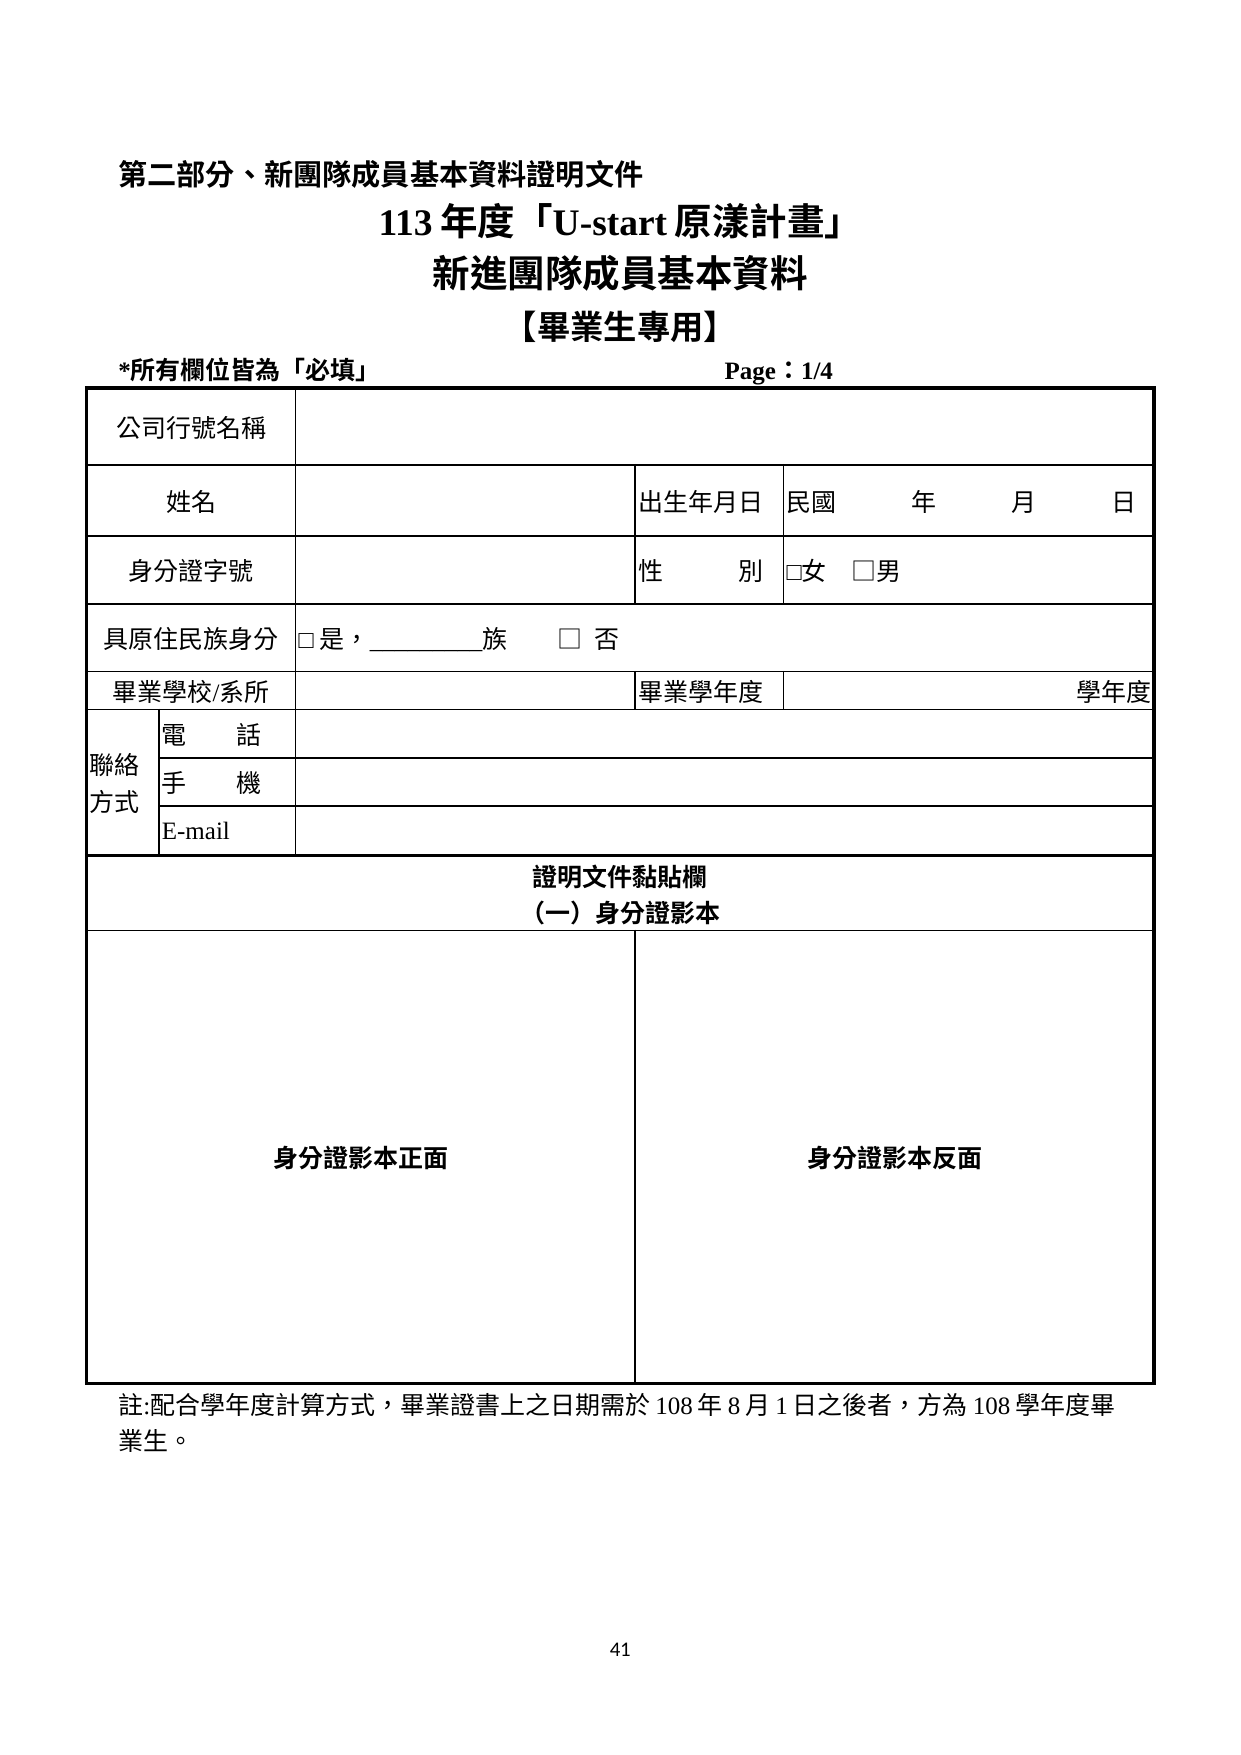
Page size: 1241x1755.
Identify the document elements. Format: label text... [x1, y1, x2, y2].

table_cell [296, 710, 1152, 757]
table_cell 電 話 [160, 710, 295, 757]
table_cell 身分證影本反面 [636, 931, 1152, 1382]
table_cell 身分證影本正面 [88, 931, 634, 1382]
text 新進團隊成員基本資料 [118, 246, 1122, 298]
table_cell [296, 537, 634, 603]
table_cell □女 □男 [784, 537, 1152, 603]
table_header 公司行號名稱 [88, 390, 295, 464]
text 【畢業生專用】 [118, 298, 1122, 350]
table_cell 證明文件黏貼欄 （一）身分證影本 [88, 857, 1152, 929]
table_cell 性 別 [636, 537, 783, 603]
table_cell 出生年月日 [636, 466, 783, 535]
table_cell 聯絡方式 [88, 710, 158, 854]
table_cell 畢業學校/系所 [88, 672, 295, 708]
table_cell E-mail [160, 807, 295, 854]
table_cell 具原住民族身分 [88, 605, 295, 671]
text *所有欄位皆為「必填」 Page：1/4 [118, 350, 1122, 386]
table_cell [296, 807, 1152, 854]
table_cell 學年度 [784, 672, 1152, 708]
table_cell 身分證字號 [88, 537, 295, 603]
text 113年度「U-start原漾計畫」 [118, 194, 1122, 246]
text 註:配合學年度計算方式，畢業證書上之日期需於108年8月1日之後者，方為108學年度畢業生。 [118, 1385, 1122, 1458]
table_cell 民國 年 月 日 [784, 466, 1152, 535]
table_cell 姓名 [88, 466, 295, 535]
table_cell 手 機 [160, 759, 295, 805]
table_cell [296, 672, 634, 708]
table_cell □ 是，_________族 □ 否 [296, 605, 1152, 671]
table_cell 畢業學年度 [636, 672, 783, 708]
table_cell [296, 466, 634, 535]
table_cell [296, 759, 1152, 805]
text 第二部分、新團隊成員基本資料證明文件 [118, 152, 1122, 194]
table_header [296, 390, 1152, 464]
